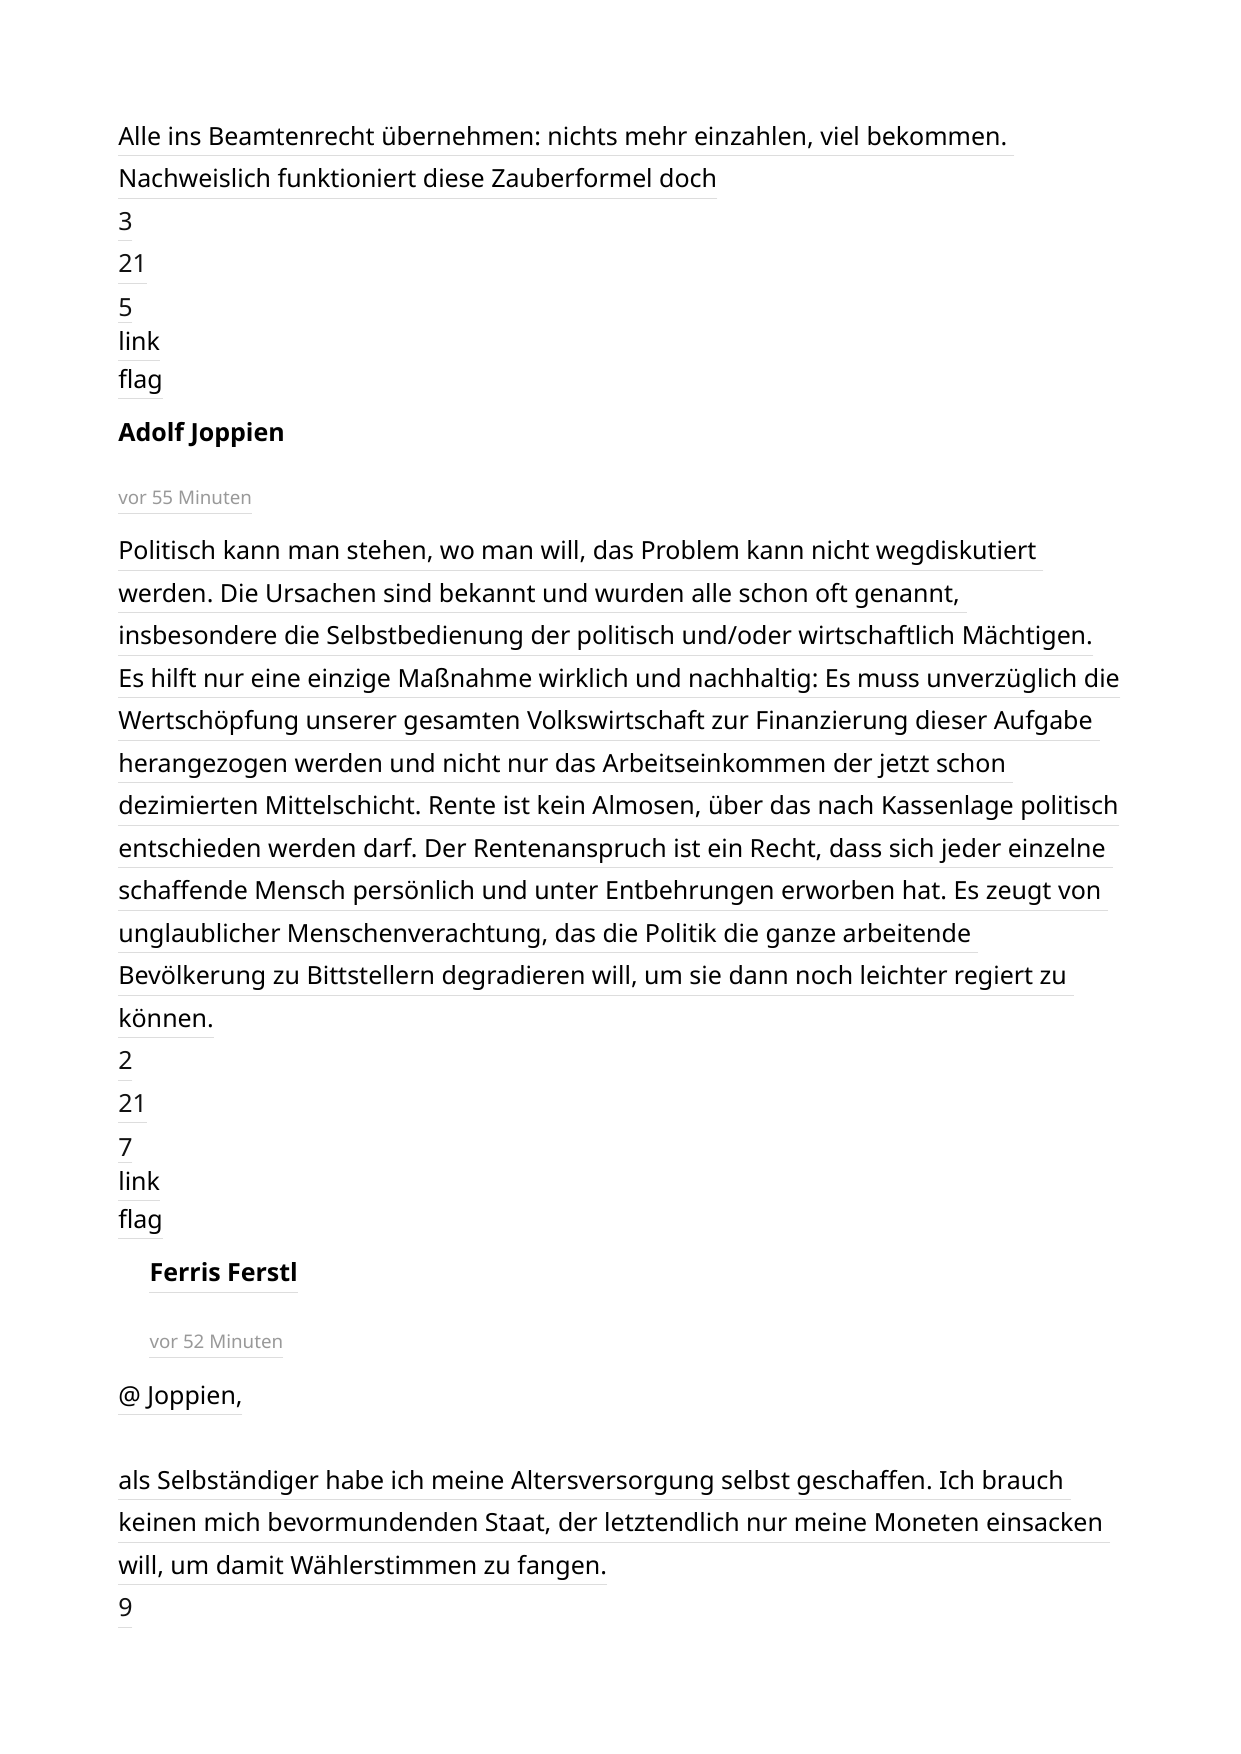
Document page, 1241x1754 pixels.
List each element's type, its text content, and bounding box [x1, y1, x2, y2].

text 21 [118, 1086, 1122, 1123]
text link [118, 1163, 1122, 1201]
text 5 [118, 288, 1122, 323]
text vor 52 Minuten [149, 1329, 1117, 1358]
text 2 [118, 1043, 1122, 1081]
text 21 [118, 246, 1122, 284]
text 7 [118, 1128, 1122, 1163]
text link [118, 323, 1122, 361]
text vor 55 Minuten [118, 484, 1117, 514]
text flag [118, 361, 1122, 399]
text @ Joppien, als Selbständiger habe ich meine Altersversorgung selbst geschaffen. Ich brauch keinen mich bevormundenden Staat, der letztendlich nur meine Moneten einsacken will, um damit Wählerstimmen zu fangen. [118, 1377, 1122, 1585]
text Politisch kann man stehen, wo man will, das Problem kann nicht wegdiskutiert werden. Die Ursachen sind bekannt und wurden alle schon oft genannt, insbesondere die Selbstbedienung der politisch und/oder wirtschaftlich Mächtigen. Es hilft nur eine einzige Maßnahme wirklich und nachhaltig: Es muss unverzüglich die Wertschöpfung unserer gesamten Volkswirtschaft zur Finanzierung dieser Aufgabe herangezogen werden und nicht nur das Arbeitseinkommen der jetzt schon dezimierten Mittelschicht. Rente ist kein Almosen, über das nach Kassenlage politisch entschieden werden darf. Der Rentenanspruch ist ein Recht, dass sich jeder einzelne schaffende Mensch persönlich und unter Entbehrungen erworben hat. Es zeugt von unglaublicher Menschenverachtung, das die Politik die ganze arbeitende Bevölkerung zu Bittstellern degradieren will, um sie dann noch leichter regiert zu können. [118, 533, 1122, 1038]
text Ferris Ferstl [149, 1255, 1122, 1293]
text Alle ins Beamtenrecht übernehmen: nichts mehr einzahlen, viel bekommen. Nachweislich funktioniert diese Zauberformel doch [118, 118, 1122, 199]
text flag [118, 1201, 1122, 1239]
text 9 [118, 1590, 1122, 1628]
text 3 [118, 203, 1122, 241]
text Adolf Joppien [118, 415, 1122, 449]
